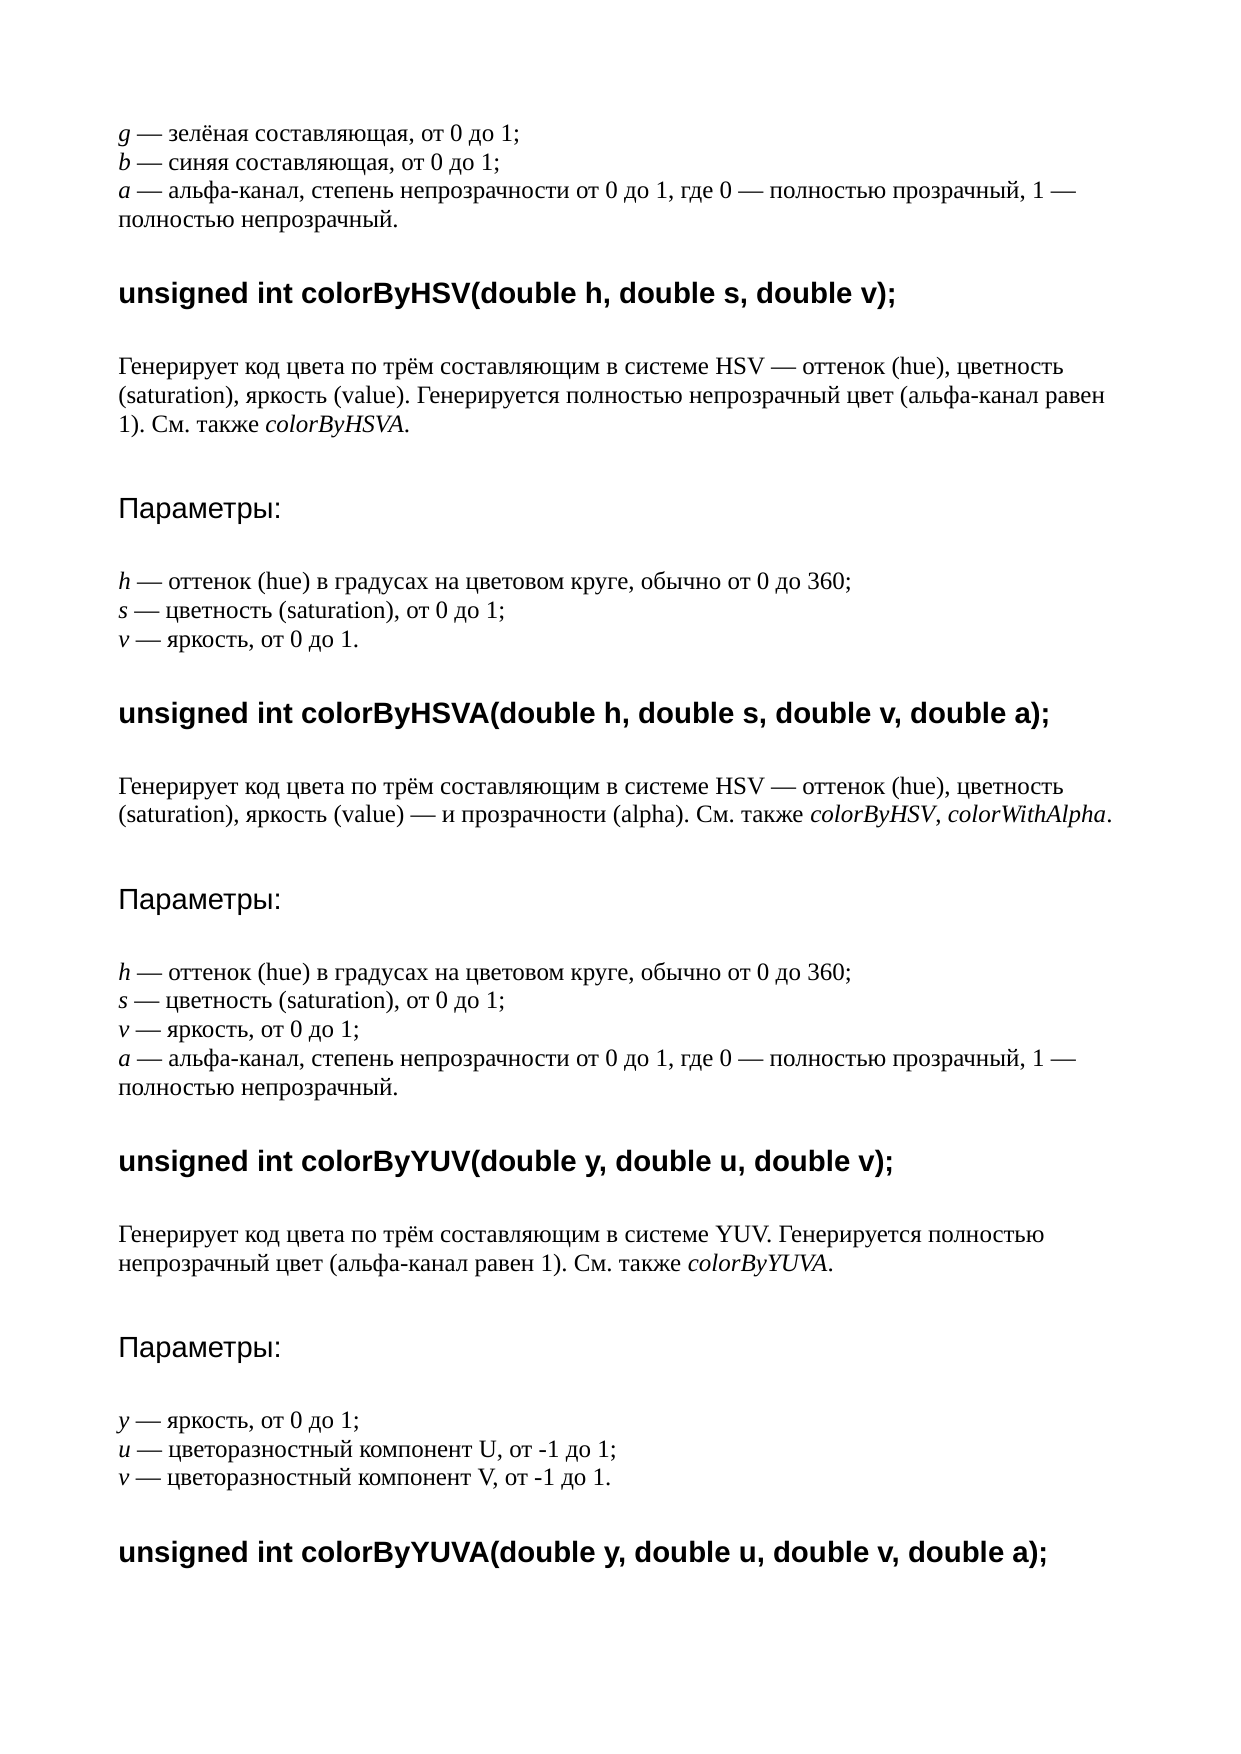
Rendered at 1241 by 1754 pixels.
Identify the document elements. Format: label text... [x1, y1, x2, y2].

subtitle unsigned int colorByHSV(double h, double s, double v); [118, 276, 1122, 310]
text h — оттенок (hue) в градусах на цветовом круге, обычно от 0 до 360; [118, 566, 1122, 595]
subtitle unsigned int colorByYUVA(double y, double u, double v, double a); [118, 1534, 1122, 1568]
text a — альфа-канал, степень непрозрачности от 0 до 1, где 0 — полностью прозрачный, 1 — полностью непрозрачный. [118, 176, 1122, 233]
subtitle unsigned int colorByYUV(double y, double u, double v); [118, 1144, 1122, 1178]
text Генерирует код цвета по трём составляющим в системе HSV — оттенок (hue), цветность (saturation), яркость (value) — и прозрачности (alpha). См. также colorByHSV, colorWithAlpha. [118, 771, 1122, 828]
subtitle Параметры: [118, 882, 1122, 916]
text Генерирует код цвета по трём составляющим в системе YUV. Генерируется полностью непрозрачный цвет (альфа-канал равен 1). См. также colorByYUVA. [118, 1219, 1122, 1276]
text b — синяя составляющая, от 0 до 1; [118, 147, 1122, 176]
text v — яркость, от 0 до 1. [118, 624, 1122, 652]
text y — яркость, от 0 до 1; [118, 1405, 1122, 1434]
text v — цветоразностный компонент V, от -1 до 1. [118, 1462, 1122, 1491]
text u — цветоразностный компонент U, от -1 до 1; [118, 1434, 1122, 1462]
text s — цветность (saturation), от 0 до 1; [118, 595, 1122, 624]
text h — оттенок (hue) в градусах на цветовом круге, обычно от 0 до 360; [118, 957, 1122, 986]
subtitle unsigned int colorByHSVA(double h, double s, double v, double a); [118, 696, 1122, 729]
subtitle Параметры: [118, 1330, 1122, 1364]
subtitle Параметры: [118, 491, 1122, 525]
text g — зелёная составляющая, от 0 до 1; [118, 118, 1122, 147]
text v — яркость, от 0 до 1; [118, 1014, 1122, 1043]
text Генерирует код цвета по трём составляющим в системе HSV — оттенок (hue), цветность (saturation), яркость (value). Генерируется полностью непрозрачный цвет (альфа-канал равен 1). См. также colorByHSVA. [118, 351, 1122, 438]
text a — альфа-канал, степень непрозрачности от 0 до 1, где 0 — полностью прозрачный, 1 — полностью непрозрачный. [118, 1043, 1122, 1101]
text s — цветность (saturation), от 0 до 1; [118, 986, 1122, 1014]
